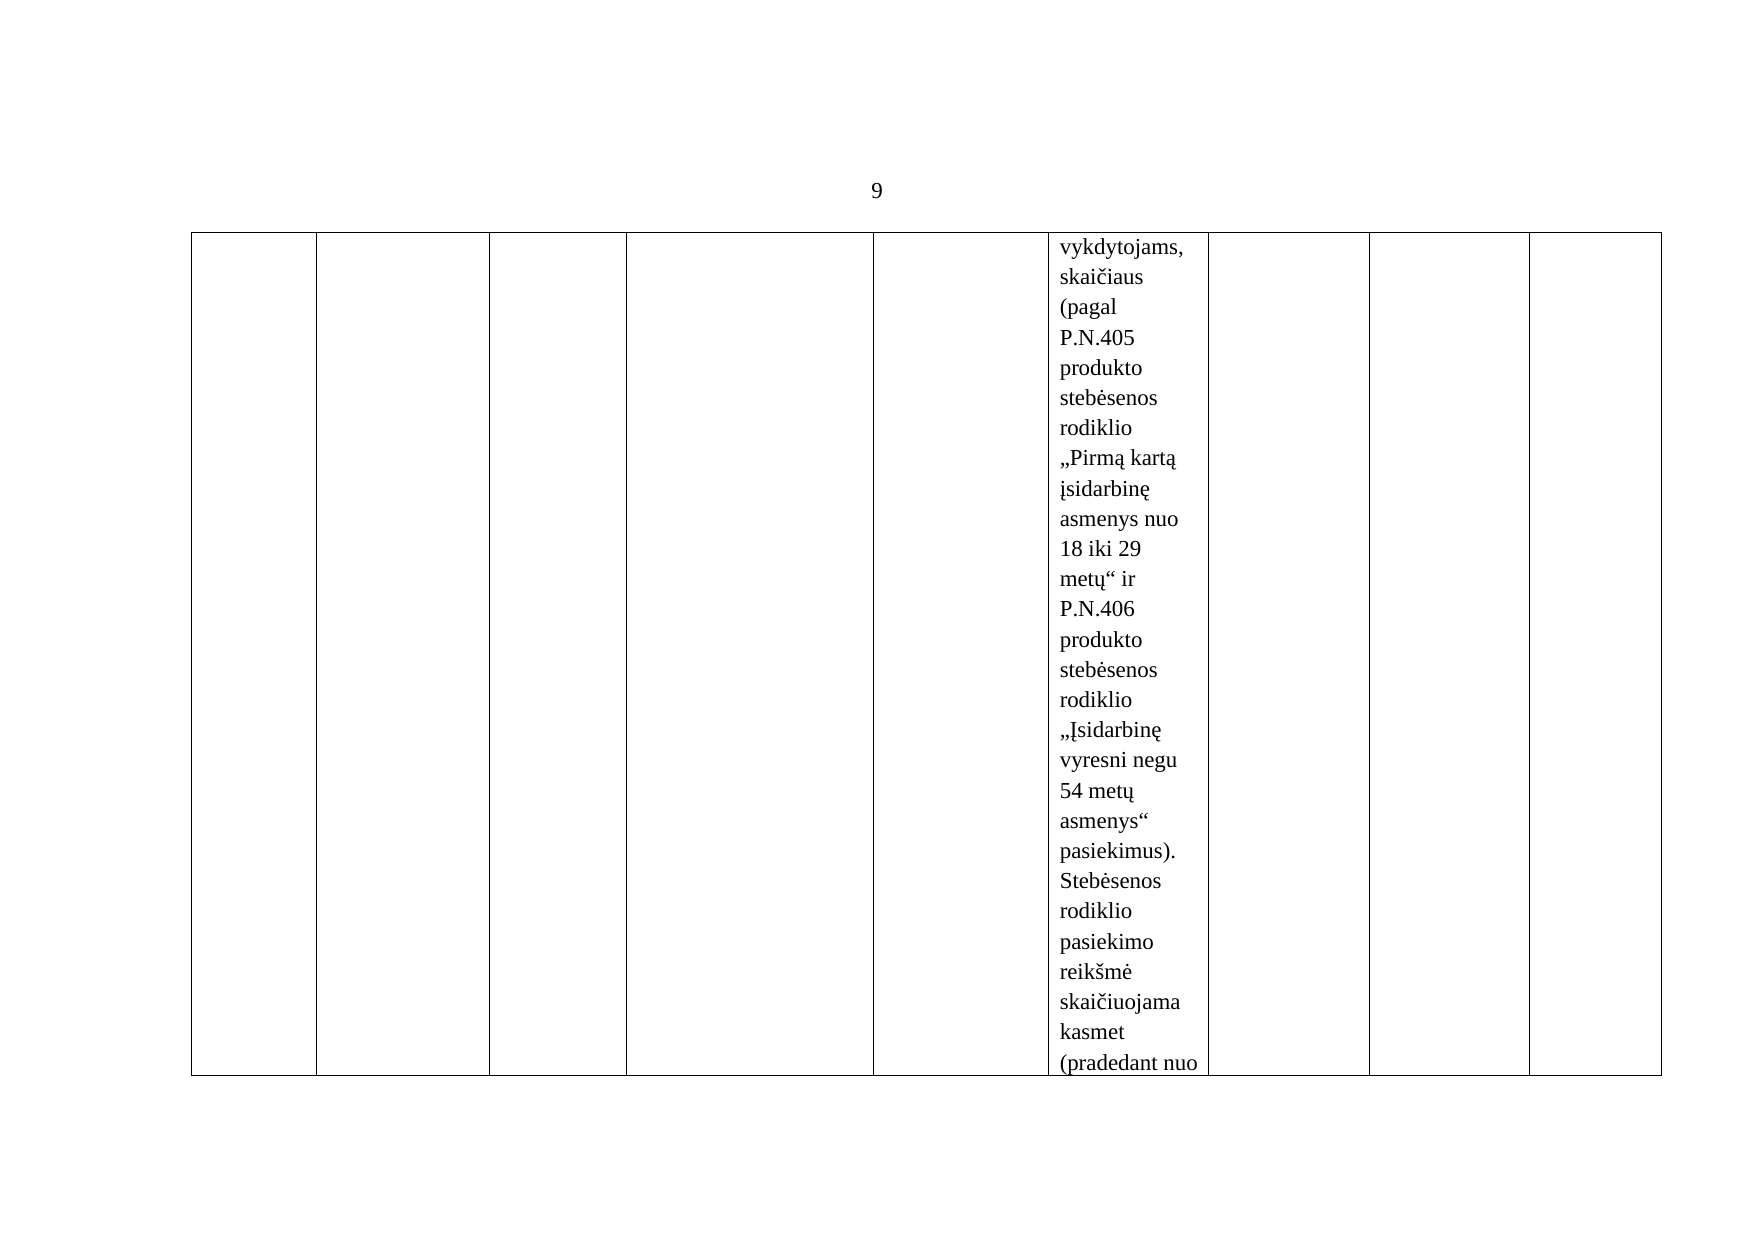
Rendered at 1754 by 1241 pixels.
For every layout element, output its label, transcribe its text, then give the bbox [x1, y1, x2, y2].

table_cell [490, 233, 626, 1075]
table_cell [874, 233, 1048, 1075]
table_cell [1530, 233, 1661, 1075]
table_cell [1209, 233, 1369, 1075]
table_cell vykdytojams, skaičiaus (pagal P.N.405 produkto stebėsenos rodiklio „Pirmą kartą įsidarbinę asmenys nuo 18 iki 29 metų“ ir P.N.406 produkto stebėsenos rodiklio „Įsidarbinę vyresni negu 54 metų asmenys“ pasiekimus). Stebėsenos rodiklio pasiekimo reikšmė skaičiuojama kasmet (pradedant nuo [1049, 233, 1208, 1075]
table_cell [192, 233, 316, 1075]
table_cell [187, 232, 191, 1075]
table_cell [627, 233, 873, 1075]
table_cell [1370, 233, 1529, 1075]
table_cell [317, 233, 489, 1075]
